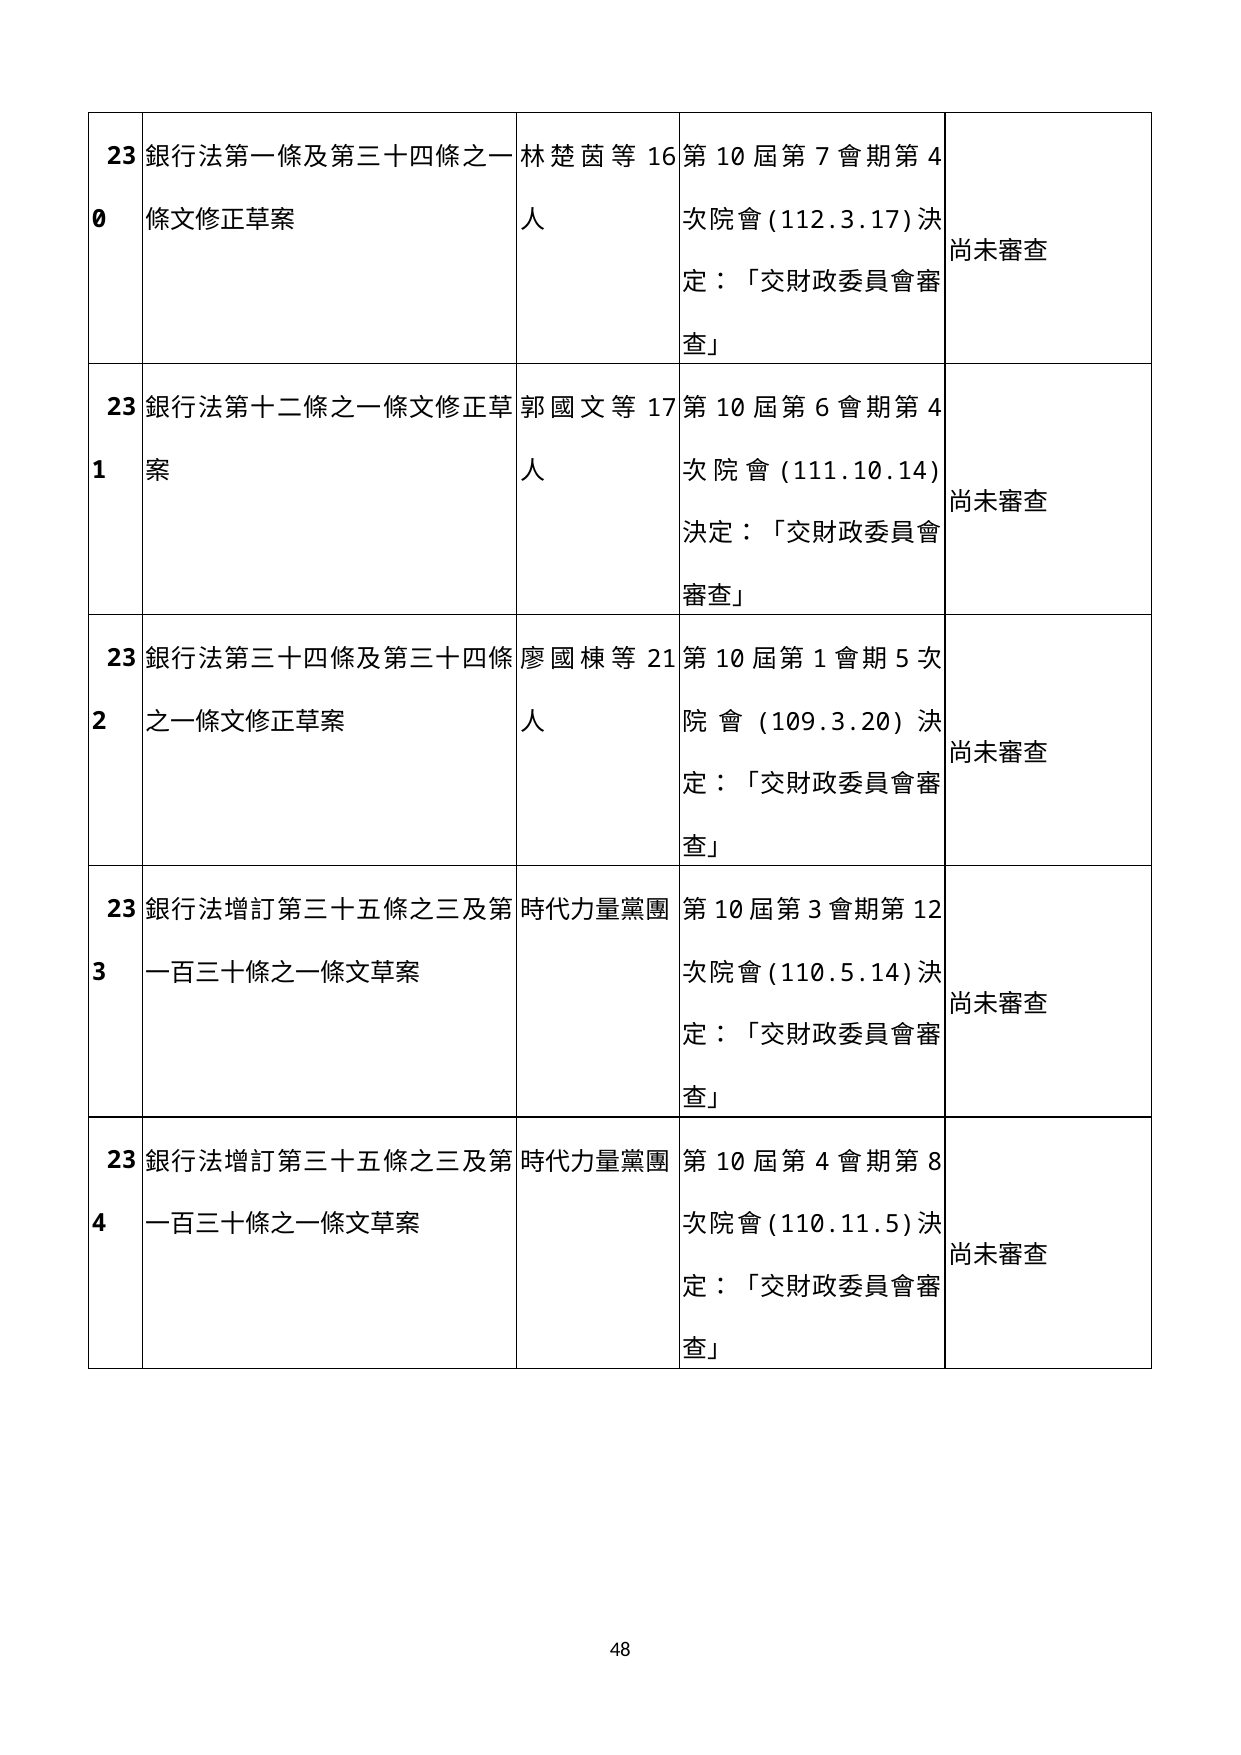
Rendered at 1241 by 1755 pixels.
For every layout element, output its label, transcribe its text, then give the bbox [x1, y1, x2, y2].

table_cell 銀行法增訂第三十五條之三及第一百三十條之一條文草案 [143, 1118, 516, 1367]
table_cell 第10屆第1會期5次院會(109.3.20)決定：「交財政委員會審查」 [680, 615, 944, 865]
table_cell 時代力量黨團 [517, 1118, 679, 1367]
table_cell [89, 113, 142, 363]
table_cell 林楚茵等16人 [517, 113, 679, 363]
table_cell 尚未審查 [946, 866, 1151, 1116]
table_cell 銀行法增訂第三十五條之三及第一百三十條之一條文草案 [143, 866, 516, 1116]
table_cell 時代力量黨團 [517, 866, 679, 1116]
table_cell 廖國棟等21人 [517, 615, 679, 865]
table_cell 銀行法第十二條之一條文修正草案 [143, 364, 516, 614]
table_cell 第10屆第6會期第4次院會(111.10.14)決定：「交財政委員會審查」 [680, 364, 944, 614]
table_cell 第10屆第4會期第8次院會(110.11.5)決定：「交財政委員會審查」 [680, 1118, 944, 1367]
table_cell [89, 866, 142, 1116]
table_cell 郭國文等17人 [517, 364, 679, 614]
table_cell 第10屆第7會期第4次院會(112.3.17)決定：「交財政委員會審查」 [680, 113, 944, 363]
table_cell 銀行法第一條及第三十四條之一條文修正草案 [143, 113, 516, 363]
table_cell 銀行法第三十四條及第三十四條之一條文修正草案 [143, 615, 516, 865]
table_cell 尚未審查 [946, 364, 1151, 614]
table_cell 尚未審查 [946, 113, 1151, 363]
table_cell 尚未審查 [946, 615, 1151, 865]
table_cell [89, 1118, 142, 1367]
table_cell 尚未審查 [946, 1118, 1151, 1367]
table_cell [89, 364, 142, 614]
table_cell [89, 615, 142, 865]
table_cell 第10屆第3會期第12次院會(110.5.14)決定：「交財政委員會審查」 [680, 866, 944, 1116]
